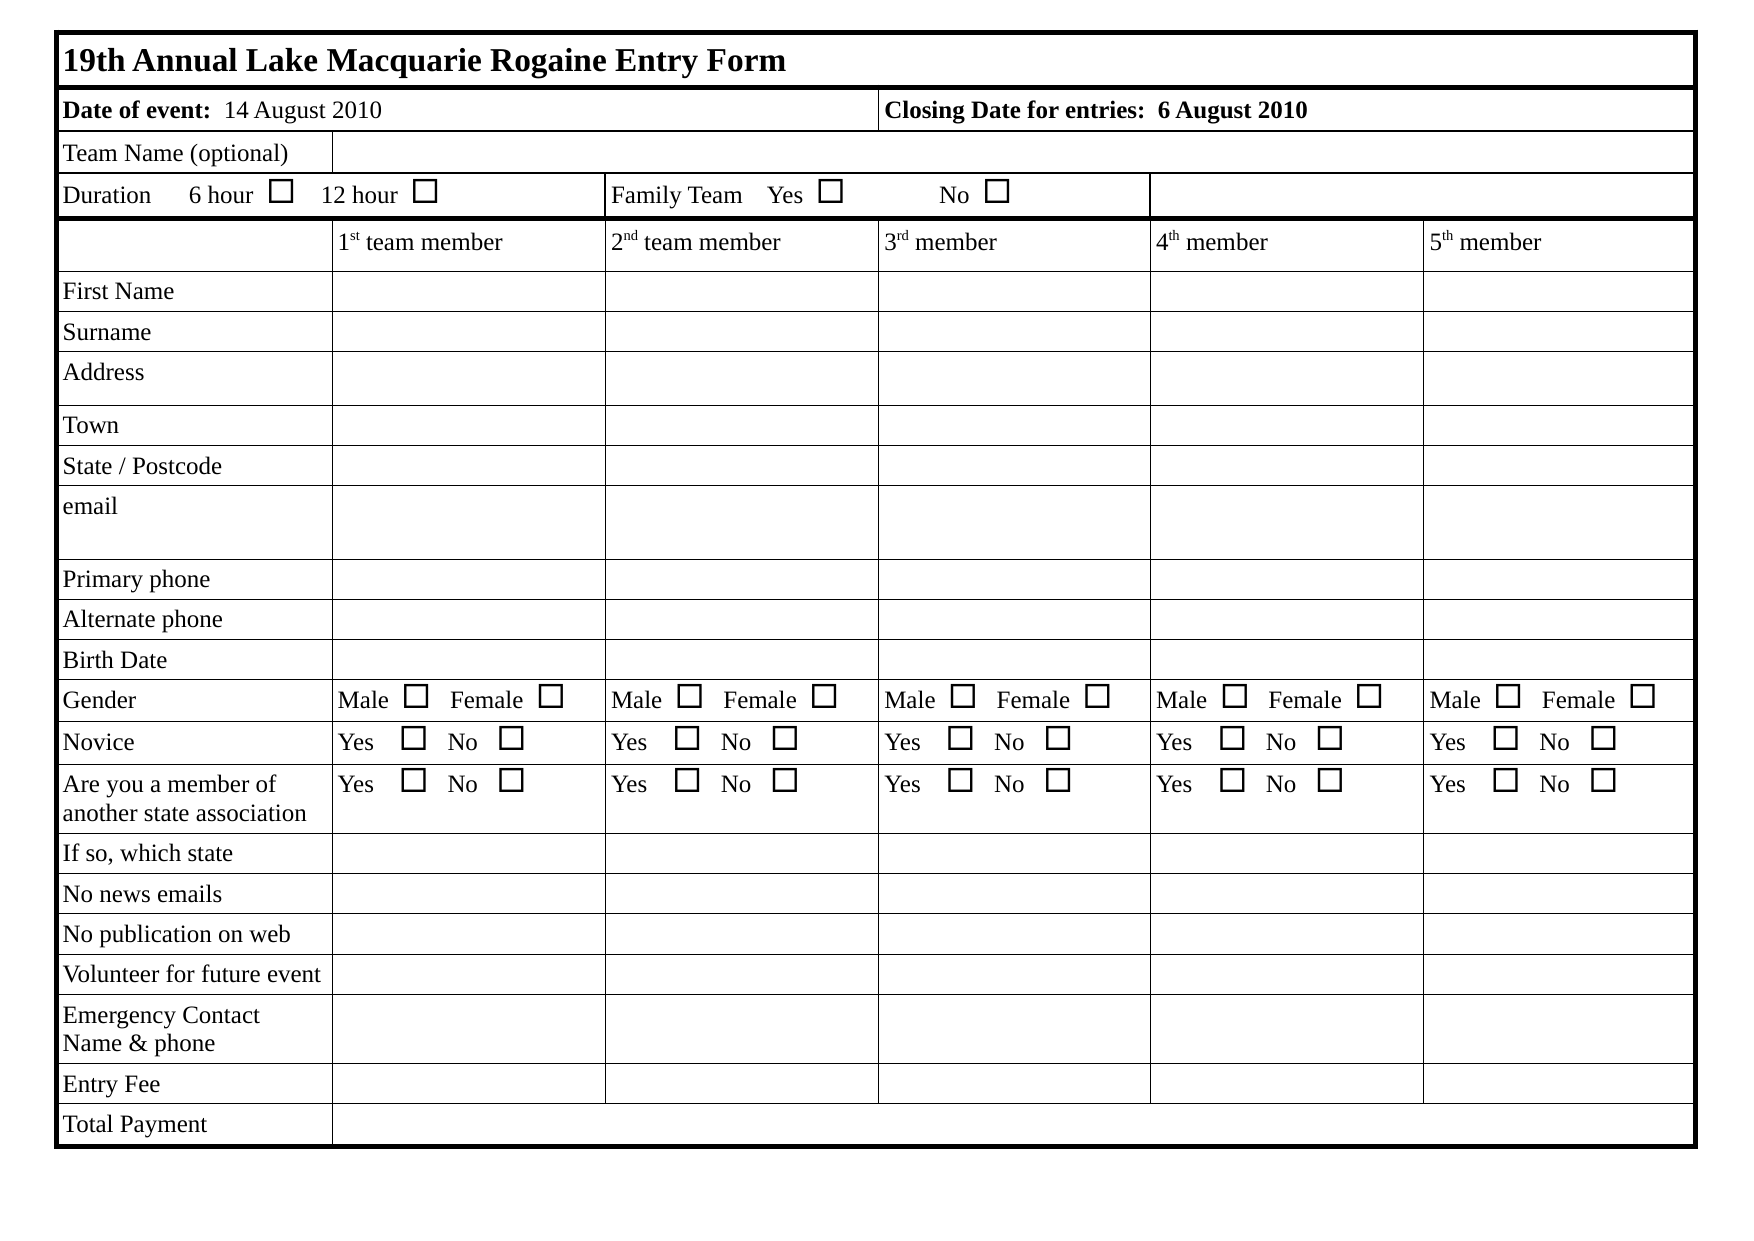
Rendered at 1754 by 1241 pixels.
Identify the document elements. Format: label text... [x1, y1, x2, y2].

table_cell Closing Date for entries: 6 August 2010 [879, 90, 1693, 130]
table_cell [1151, 955, 1423, 994]
table_cell [879, 486, 1150, 558]
table_cell Address [59, 352, 332, 404]
table_cell [879, 834, 1150, 873]
table_cell Male  Female  [606, 680, 878, 721]
table_cell Male  Female  [1424, 680, 1693, 721]
table_cell [1424, 955, 1693, 994]
table_cell [1151, 406, 1423, 445]
table_cell [1424, 640, 1693, 679]
table_cell [606, 446, 878, 485]
table_cell [333, 272, 605, 311]
table_cell [606, 272, 878, 311]
table_cell [1151, 914, 1423, 953]
table_cell [879, 352, 1150, 404]
table_cell Yes  No  [1424, 765, 1693, 833]
table_cell [879, 560, 1150, 599]
table_cell Male  Female  [1151, 680, 1423, 721]
table_cell [606, 874, 878, 913]
table_cell [1151, 312, 1423, 351]
table_cell Yes  No  [606, 765, 878, 833]
table_cell Yes  No  [1424, 722, 1693, 763]
table_cell Entry Fee [59, 1064, 332, 1103]
table_cell Primary phone [59, 560, 332, 599]
table_cell Novice [59, 722, 332, 763]
table_cell Gender [59, 680, 332, 721]
table_cell [1424, 272, 1693, 311]
table_cell [333, 995, 605, 1063]
table_cell [606, 955, 878, 994]
table_header 19th Annual Lake Macquarie Rogaine Entry Form [59, 35, 1693, 84]
table_cell [879, 406, 1150, 445]
table_cell 1st team member [333, 221, 605, 271]
table_cell [1424, 312, 1693, 351]
table_cell [879, 446, 1150, 485]
table_cell Total Payment [59, 1104, 332, 1143]
table_cell No news emails [59, 874, 332, 913]
table_cell [333, 834, 605, 873]
table_cell Yes  No  [879, 722, 1150, 763]
table_cell [879, 600, 1150, 639]
table_cell [333, 955, 605, 994]
table_cell [333, 132, 1693, 172]
table_cell [333, 1064, 605, 1103]
table_cell [1424, 406, 1693, 445]
table_cell [879, 874, 1150, 913]
table_cell [333, 406, 605, 445]
table_cell [333, 486, 605, 558]
table_cell Duration 6 hour  12 hour  [59, 174, 604, 216]
table_cell [606, 914, 878, 953]
table_cell [606, 560, 878, 599]
table_cell Male  Female  [333, 680, 605, 721]
table_cell State / Postcode [59, 446, 332, 485]
table_cell Date of event: 14 August 2010 [59, 90, 878, 130]
table_cell [1424, 600, 1693, 639]
table_cell [1424, 486, 1693, 558]
table_cell [1151, 1064, 1423, 1103]
table_cell [1424, 1064, 1693, 1103]
table_cell 3rd member [879, 221, 1150, 271]
table_cell [1151, 352, 1423, 404]
table_cell [879, 995, 1150, 1063]
table_cell Emergency Contact Name & phone [59, 995, 332, 1063]
table_cell [1424, 834, 1693, 873]
table_cell [1151, 995, 1423, 1063]
table_cell 2nd team member [606, 221, 878, 271]
table_cell Yes  No  [333, 765, 605, 833]
table_cell [333, 352, 605, 404]
table_cell Team Name (optional) [59, 132, 332, 172]
table_cell [1151, 834, 1423, 873]
table_cell First Name [59, 272, 332, 311]
table_cell [1151, 560, 1423, 599]
table_cell [879, 312, 1150, 351]
table_cell Birth Date [59, 640, 332, 679]
table_cell Yes  No  [606, 722, 878, 763]
table_cell 4th member [1151, 221, 1423, 271]
table_cell [1424, 914, 1693, 953]
table_cell [1151, 174, 1693, 216]
table_cell [606, 1064, 878, 1103]
table_cell Male  Female  [879, 680, 1150, 721]
table_cell [333, 874, 605, 913]
table_cell If so, which state [59, 834, 332, 873]
table_cell [333, 600, 605, 639]
table_cell [333, 560, 605, 599]
table_cell Are you a member of another state association [59, 765, 332, 833]
table_cell [333, 312, 605, 351]
table_cell Town [59, 406, 332, 445]
table_cell [879, 1064, 1150, 1103]
table_cell [333, 1104, 1693, 1143]
table_cell [606, 486, 878, 558]
table_cell [606, 406, 878, 445]
table_cell [1151, 874, 1423, 913]
table_cell [879, 914, 1150, 953]
table_cell 5th member [1424, 221, 1693, 271]
table_cell [1151, 486, 1423, 558]
table_cell [1151, 600, 1423, 639]
table_cell [333, 640, 605, 679]
table_cell [1151, 640, 1423, 679]
table_cell [1424, 995, 1693, 1063]
table_cell [606, 600, 878, 639]
table_cell [1424, 560, 1693, 599]
table_cell [606, 352, 878, 404]
table_cell [333, 446, 605, 485]
table_cell Alternate phone [59, 600, 332, 639]
table_cell [606, 640, 878, 679]
table_cell Yes  No  [333, 722, 605, 763]
table_cell Yes  No  [1151, 765, 1423, 833]
table_cell Surname [59, 312, 332, 351]
table_cell No publication on web [59, 914, 332, 953]
table_cell [606, 312, 878, 351]
table_cell Volunteer for future event [59, 955, 332, 994]
table_cell [879, 640, 1150, 679]
table_cell email [59, 486, 332, 558]
table_cell [606, 995, 878, 1063]
table_cell [59, 221, 332, 271]
table_cell [1151, 446, 1423, 485]
table_cell Yes  No  [879, 765, 1150, 833]
table_cell [1151, 272, 1423, 311]
table_cell Family Team Yes  No  [606, 174, 1149, 216]
table_cell [879, 272, 1150, 311]
table_cell [879, 955, 1150, 994]
table_cell [606, 834, 878, 873]
table_cell [1424, 446, 1693, 485]
table_cell [333, 914, 605, 953]
table_cell [1424, 352, 1693, 404]
table_cell Yes  No  [1151, 722, 1423, 763]
table_cell [1424, 874, 1693, 913]
